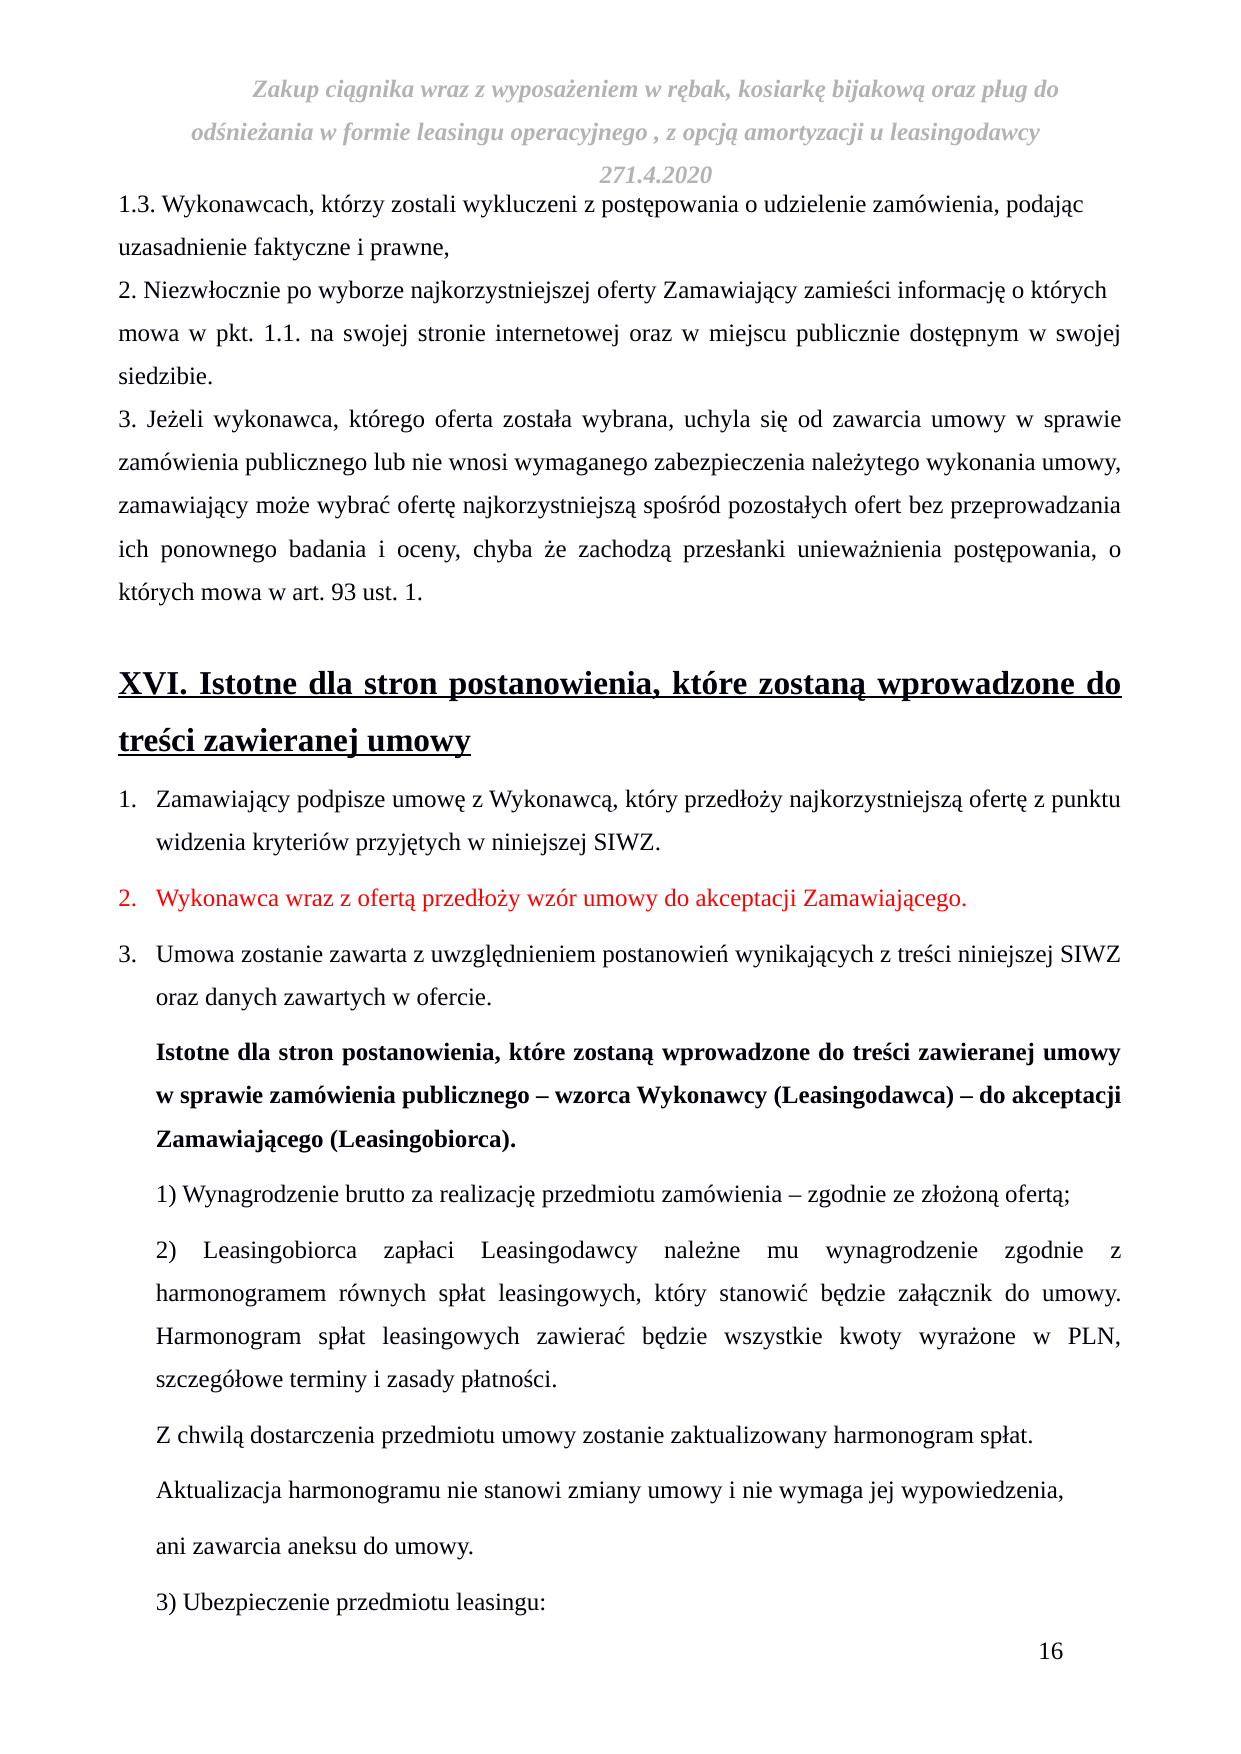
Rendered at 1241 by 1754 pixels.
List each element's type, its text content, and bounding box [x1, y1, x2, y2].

text 2) Leasingobiorca zapłaci Leasingodawcy należne mu wynagrodzenie zgodnie z harmonogramem równych spłat leasingowych, który stanowić będzie załącznik do umowy. Harmonogram spłat leasingowych zawierać będzie wszystkie kwoty wyrażone w PLN, szczegółowe terminy i zasady płatności. [156, 1235, 1122, 1393]
list Umowa zostanie zawarta z uwzględnieniem postanowień wynikających z treści niniejszej SIWZ oraz danych zawartych w ofercie. [118, 939, 1122, 1011]
text Aktualizacja harmonogramu nie stanowi zmiany umowy i nie wymaga jej wypowiedzenia, [156, 1476, 1122, 1504]
list Wykonawca wraz z ofertą przedłoży wzór umowy do akceptacji Zamawiającego. [118, 883, 1122, 912]
text 1.3. Wykonawcach, którzy zostali wykluczeni z postępowania o udzielenie zamówienia, podając [118, 189, 1122, 217]
text mowa w pkt. 1.1. na swojej stronie internetowej oraz w miejscu publicznie dostępnym w swojej siedzibie. [118, 318, 1122, 390]
text Istotne dla stron postanowienia, które zostaną wprowadzone do treści zawieranej umowy w sprawie zamówienia publicznego – wzorca Wykonawcy (Leasingodawca) – do akceptacji Zamawiającego (Leasingobiorca). [156, 1037, 1122, 1152]
text uzasadnienie faktyczne i prawne, [118, 232, 1122, 261]
text Z chwilą dostarczenia przedmiotu umowy zostanie zaktualizowany harmonogram spłat. [156, 1420, 1122, 1449]
text XVI. Istotne dla stron postanowienia, które zostaną wprowadzone do [118, 663, 1122, 696]
list Zamawiający podpisze umowę z Wykonawcą, który przedłoży najkorzystniejszą ofertę z punktu widzenia kryteriów przyjętych w niniejszej SIWZ. [118, 784, 1122, 856]
text 2. Niezwłocznie po wyborze najkorzystniejszej oferty Zamawiający zamieści informację o których [118, 275, 1122, 304]
text 3. Jeżeli wykonawca, którego oferta została wybrana, uchyla się od zawarcia umowy w sprawie zamówienia publicznego lub nie wnosi wymaganego zabezpieczenia należytego wykonania umowy, zamawiający może wybrać ofertę najkorzystniejszą spośród pozostałych ofert bez przeprowadzania ich ponownego badania i oceny, chyba że zachodzą przesłanki unieważnienia postępowania, o których mowa w art. 93 ust. 1. [118, 404, 1122, 606]
text treści zawieranej umowy [118, 698, 1122, 759]
text 3) Ubezpieczenie przedmiotu leasingu: [156, 1587, 1122, 1616]
text 1) Wynagrodzenie brutto za realizację przedmiotu zamówienia – zgodnie ze złożoną ofertą; [156, 1179, 1122, 1208]
text ani zawarcia aneksu do umowy. [156, 1531, 1122, 1560]
